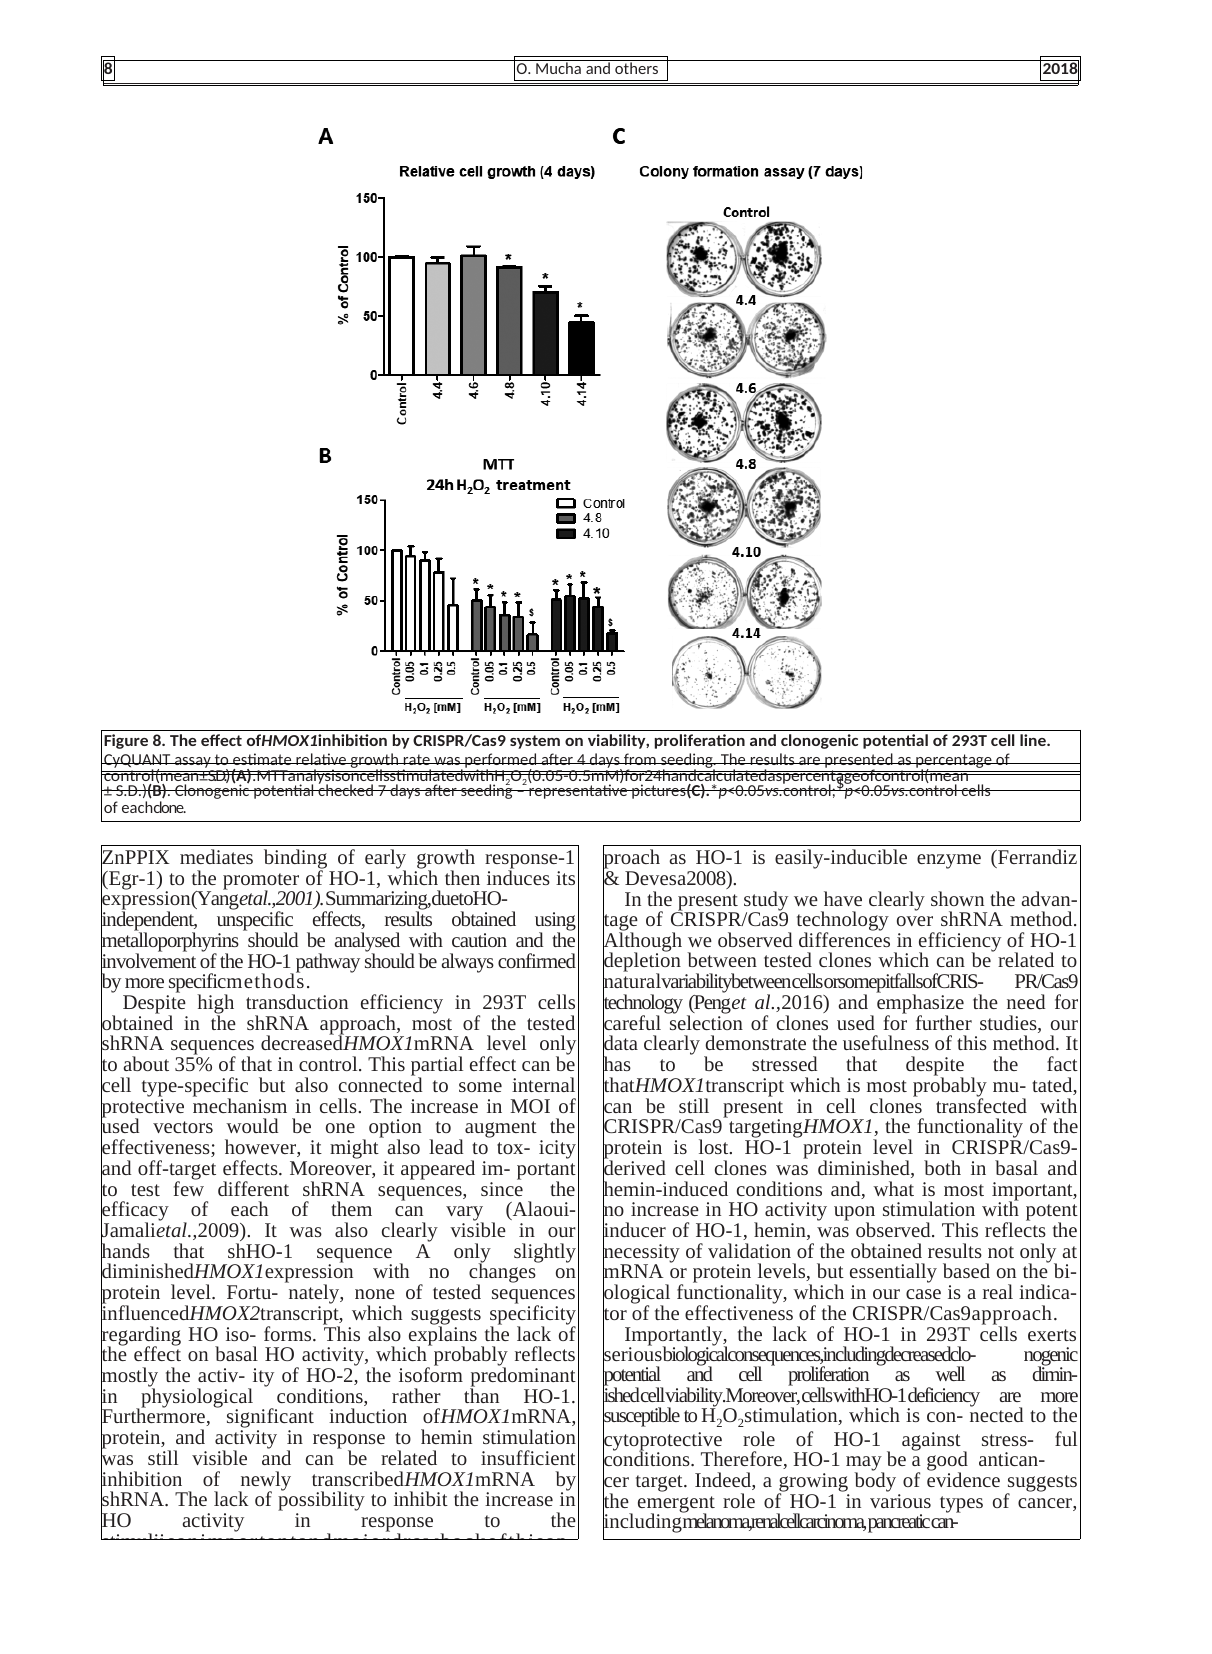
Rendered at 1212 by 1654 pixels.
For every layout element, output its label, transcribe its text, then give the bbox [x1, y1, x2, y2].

text CyQUANT assay to estimate relative growth rate was performed after 4 days from seeding. The results are presented as percentage of [103, 751, 1079, 763]
text 8 [104, 61, 114, 79]
picture [318, 128, 863, 714]
text ± S.D.)(B). Clonogenic potential checked 7 days after seeding – representative pictures(C).*p<0.05vs.control;$p<0.05vs.control cells of eachclone. [103, 778, 1039, 817]
text Figure 8. The effect ofHMOX1inhibition by CRISPR/Cas9 system on viability, proliferation and clonogenic potential of 293T cell line. [103, 732, 1079, 751]
text 2018 [1042, 61, 1078, 79]
text ZnPPIX mediates binding of early growth response-1 (Egr-1) to the promoter of HO-1, which then induces its expression(Yangetal.,2001).Summarizing,duetoHO- independent, unspecific effects, results obtained using metalloporphyrins should be analysed with caution and the involvement of the HO-1 pathway should be always confirmed by more specificmethods. [102, 848, 576, 993]
text O. Mucha and others [516, 61, 667, 79]
text proach as HO-1 is easily-inducible enzyme (Ferrandiz & Devesa2008). [604, 848, 1078, 890]
text Importantly, the lack of HO-1 in 293T cells exerts seriousbiologicalconsequences,includingdecreasedclo- nogenic potential and cell proliferation as well as dimin- ishedcellviability.Moreover,cellswithHO-1deficiency are more susceptible to H2O2stimulation, which is con- nected to the cytoprotective role of HO-1 against stress- ful conditions. Therefore, HO-1 may be a good antican- [604, 1325, 1078, 1471]
text In the present study we have clearly shown the advan- tage of CRISPR/Cas9 technology over shRNA method. Although we observed differences in efficiency of HO-1 depletion between tested clones which can be related to naturalvariabilitybetweencellsorsomepitfallsofCRIS- PR/Cas9 technology (Penget al.,2016) and emphasize the need for careful selection of clones used for further studies, our data clearly demonstrate the usefulness of this method. It has to be stressed that despite the fact thatHMOX1transcript which is most probably mu- tated, can be still present in cell clones transfected with CRISPR/Cas9 targetingHMOX1, the functionality of the protein is lost. HO-1 protein level in CRISPR/Cas9- derived cell clones was diminished, both in basal and hemin-induced conditions and, what is most important, no increase in HO activity upon stimulation with potent inducer of HO-1, hemin, was observed. This reflects the necessity of validation of the obtained results not only at mRNA or protein levels, but essentially based on the bi- ological functionality, which in our case is a real indica- tor of the effectiveness of the CRISPR/Cas9approach. [604, 890, 1078, 1325]
text Despite high transduction efficiency in 293T cells obtained in the shRNA approach, most of the tested shRNA sequences decreasedHMOX1mRNA level only to about 35% of that in control. This partial effect can be cell type-specific but also connected to some internal protective mechanism in cells. The increase in MOI of used vectors would be one option to augment the effectiveness; however, it might also lead to tox- icity and off-target effects. Moreover, it appeared im- portant to test few different shRNA sequences, since the efficacy of each of them can vary (Alaoui-Jamalietal.,2009). It was also clearly visible in our hands that shHO-1 sequence A only slightly diminishedHMOX1expression with no changes on protein level. Fortu- nately, none of tested sequences influencedHMOX2transcript, which suggests specificity regarding HO iso- forms. This also explains the lack of the effect on basal HO activity, which probably reflects mostly the activ- ity of HO-2, the isoform predominant in physiological conditions, rather than HO-1. Furthermore, significant induction ofHMOX1mRNA, protein, and activity in response to hemin stimulation was still visible and can be related to insufficient inhibition of newly transcribedHMOX1mRNA by shRNA. The lack of possibility to inhibit the increase in HO activity in response to the stimuliisanimportantandmajordrawbackofthisap- [102, 993, 576, 1539]
text control(mean±S.D.)(A).MTTanalysisoncellsstimulatedwithH2O2(0.05-0.5mM)for24handcalculatedaspercentageofcontrol(mean [103, 765, 1080, 774]
text cer target. Indeed, a growing body of evidence suggests the emergent role of HO-1 in various types of cancer, includingmelanoma,renalcellcarcinoma,pancreaticcan- [604, 1471, 1078, 1533]
